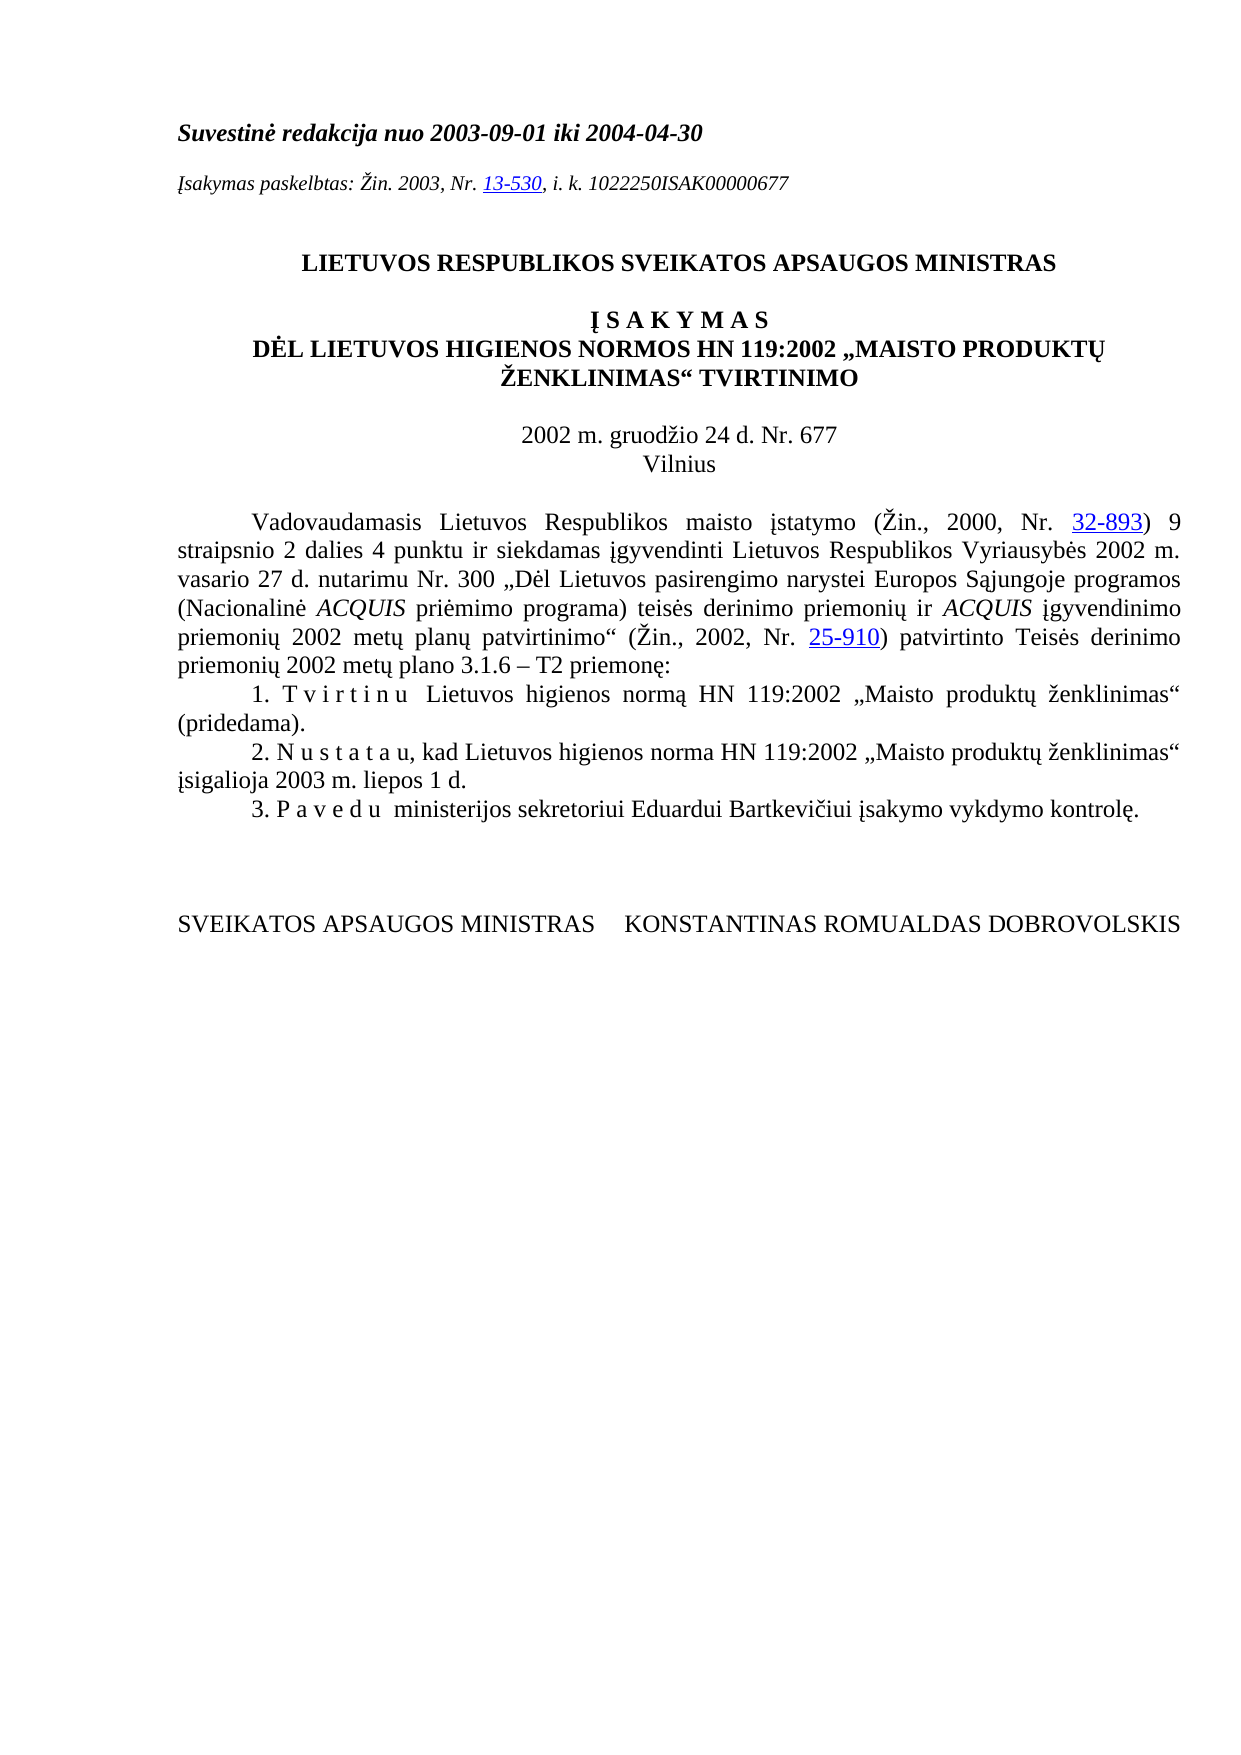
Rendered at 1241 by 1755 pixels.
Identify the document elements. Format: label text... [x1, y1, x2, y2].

text Vilnius [177, 449, 1181, 478]
text DĖL LIETUVOS HIGIENOS NORMOS HN 119:2002 „MAISTO PRODUKTŲ ŽENKLINIMAS“ TVIRTINIMO [177, 334, 1181, 392]
text 2. Nustatau, kad Lietuvos higienos norma HN 119:2002 „Maisto produktų ženklinimas“ įsigalioja 2003 m. liepos 1 d. [177, 737, 1181, 794]
text Vadovaudamasis Lietuvos Respublikos maisto įstatymo (Žin., 2000, Nr. 32-893) 9 straipsnio 2 dalies 4 punktu ir siekdamas įgyvendinti Lietuvos Respublikos Vyriausybės 2002 m. vasario 27 d. nutarimu Nr. 300 „Dėl Lietuvos pasirengimo narystei Europos Sąjungoje programos (Nacionalinė ACQUIS priėmimo programa) teisės derinimo priemonių ir ACQUIS įgyvendinimo priemonių 2002 metų planų patvirtinimo“ (Žin., 2002, Nr. 25-910) patvirtinto Teisės derinimo priemonių 2002 metų plano 3.1.6 – T2 priemonę: [177, 507, 1181, 679]
text Suvestinė redakcija nuo 2003-09-01 iki 2004-04-30 [177, 118, 1181, 147]
text LIETUVOS RESPUBLIKOS SVEIKATOS APSAUGOS MINISTRAS [177, 248, 1181, 277]
text SVEIKATOS APSAUGOS MINISTRAS KONSTANTINAS ROMUALDAS DOBROVOLSKIS [177, 909, 1181, 938]
text 2002 m. gruodžio 24 d. Nr. 677 [177, 420, 1181, 449]
text Į S A K Y M A S [177, 305, 1181, 334]
text Įsakymas paskelbtas: Žin. 2003, Nr. 13-530, i. k. 1022250ISAK00000677 [177, 171, 1181, 195]
text 3. Pavedu ministerijos sekretoriui Eduardui Bartkevičiui įsakymo vykdymo kontrolę. [177, 794, 1181, 823]
text 1. Tvirtinu Lietuvos higienos normą HN 119:2002 „Maisto produktų ženklinimas“ (pridedama). [177, 679, 1181, 737]
